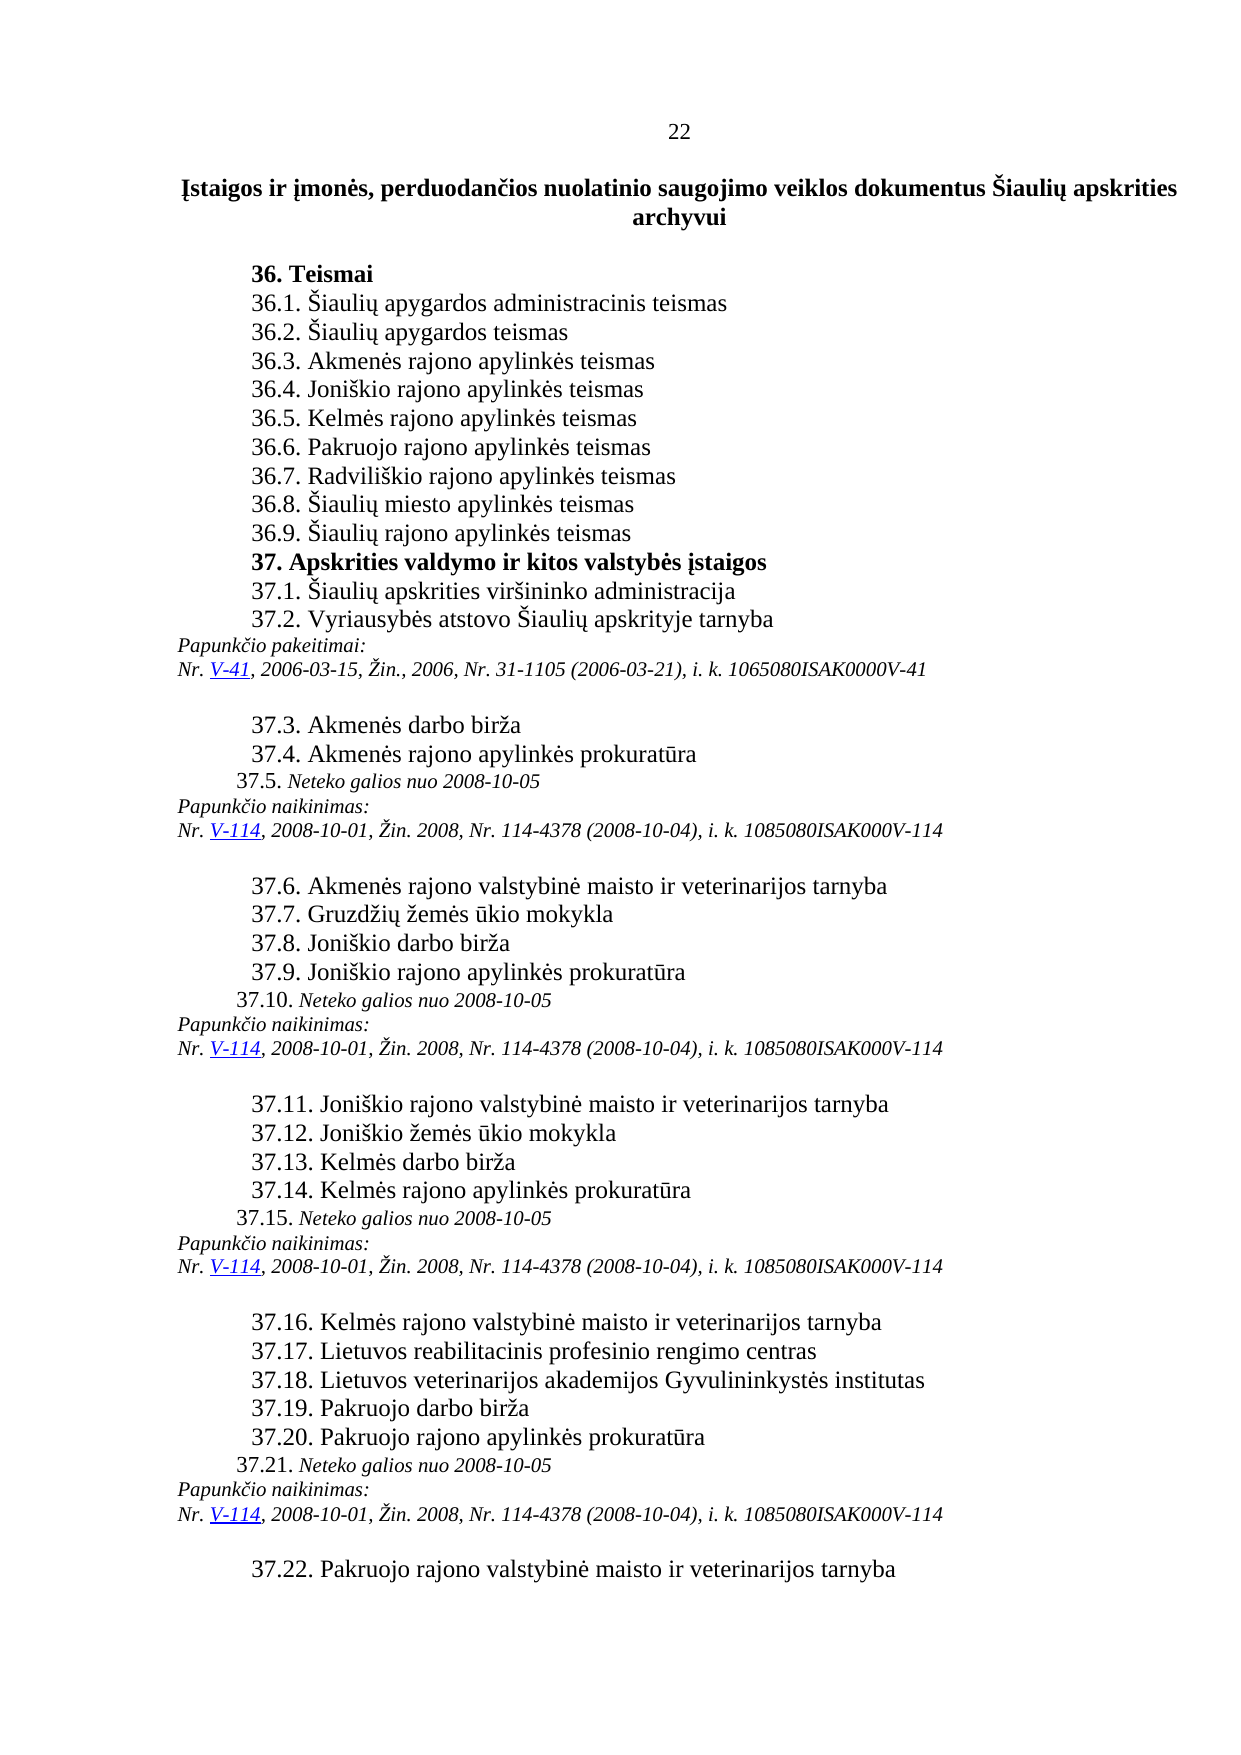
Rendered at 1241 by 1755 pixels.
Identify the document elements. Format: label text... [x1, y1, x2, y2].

text 36.6. Pakruojo rajono apylinkės teismas [177, 432, 1181, 461]
text Nr. V-41, 2006-03-15, Žin., 2006, Nr. 31-1105 (2006-03-21), i. k. 1065080ISAK0000V-41 [177, 657, 1181, 681]
text 37.21. Neteko galios nuo 2008-10-05 [177, 1451, 1181, 1477]
text 37.1. Šiaulių apskrities viršininko administracija [177, 576, 1181, 604]
text 37.8. Joniškio darbo birža [177, 928, 1181, 957]
text Nr. V-114, 2008-10-01, Žin. 2008, Nr. 114-4378 (2008-10-04), i. k. 1085080ISAK000V-114 [177, 1501, 1181, 1526]
text 36.1. Šiaulių apygardos administracinis teismas [177, 288, 1181, 317]
text 37.11. Joniškio rajono valstybinė maisto ir veterinarijos tarnyba [177, 1089, 1181, 1118]
text Papunkčio pakeitimai: [177, 633, 1181, 657]
text 36.3. Akmenės rajono apylinkės teismas [177, 346, 1181, 374]
text Nr. V-114, 2008-10-01, Žin. 2008, Nr. 114-4378 (2008-10-04), i. k. 1085080ISAK000V-114 [177, 818, 1181, 842]
text 36.8. Šiaulių miesto apylinkės teismas [177, 489, 1181, 518]
text Papunkčio naikinimas: [177, 1477, 1181, 1501]
text Įstaigos ir įmonės, perduodančios nuolatinio saugojimo veiklos dokumentus Šiaulių apskrities archyvui [177, 173, 1181, 231]
text Nr. V-114, 2008-10-01, Žin. 2008, Nr. 114-4378 (2008-10-04), i. k. 1085080ISAK000V-114 [177, 1036, 1181, 1060]
text 37.18. Lietuvos veterinarijos akademijos Gyvulininkystės institutas [177, 1365, 1181, 1393]
text 37.9. Joniškio rajono apylinkės prokuratūra [177, 957, 1181, 986]
text 37.19. Pakruojo darbo birža [177, 1393, 1181, 1422]
text 36. Teismai [177, 259, 1181, 288]
text 36.7. Radviliškio rajono apylinkės teismas [177, 461, 1181, 489]
text 37.16. Kelmės rajono valstybinė maisto ir veterinarijos tarnyba [177, 1307, 1181, 1336]
text 37.17. Lietuvos reabilitacinis profesinio rengimo centras [177, 1336, 1181, 1365]
text 37.10. Neteko galios nuo 2008-10-05 [177, 986, 1181, 1012]
text 36.4. Joniškio rajono apylinkės teismas [177, 374, 1181, 403]
text Nr. V-114, 2008-10-01, Žin. 2008, Nr. 114-4378 (2008-10-04), i. k. 1085080ISAK000V-114 [177, 1254, 1181, 1278]
text 37.12. Joniškio žemės ūkio mokykla [177, 1118, 1181, 1147]
text 37.6. Akmenės rajono valstybinė maisto ir veterinarijos tarnyba [177, 871, 1181, 899]
text 36.2. Šiaulių apygardos teismas [177, 317, 1181, 346]
text 36.9. Šiaulių rajono apylinkės teismas [177, 518, 1181, 547]
text 37.22. Pakruojo rajono valstybinė maisto ir veterinarijos tarnyba [177, 1554, 1181, 1583]
text Papunkčio naikinimas: [177, 794, 1181, 818]
text 37.2. Vyriausybės atstovo Šiaulių apskrityje tarnyba [177, 604, 1181, 633]
text 37. Apskrities valdymo ir kitos valstybės įstaigos [177, 547, 1181, 576]
text 37.20. Pakruojo rajono apylinkės prokuratūra [177, 1422, 1181, 1451]
text 37.7. Gruzdžių žemės ūkio mokykla [177, 899, 1181, 928]
text 37.4. Akmenės rajono apylinkės prokuratūra [177, 739, 1181, 768]
text 37.14. Kelmės rajono apylinkės prokuratūra [177, 1175, 1181, 1204]
text Papunkčio naikinimas: [177, 1230, 1181, 1254]
text 37.13. Kelmės darbo birža [177, 1147, 1181, 1175]
text 36.5. Kelmės rajono apylinkės teismas [177, 403, 1181, 432]
text Papunkčio naikinimas: [177, 1012, 1181, 1036]
text 37.3. Akmenės darbo birža [177, 710, 1181, 739]
text 37.15. Neteko galios nuo 2008-10-05 [177, 1204, 1181, 1230]
text 37.5. Neteko galios nuo 2008-10-05 [177, 768, 1181, 794]
